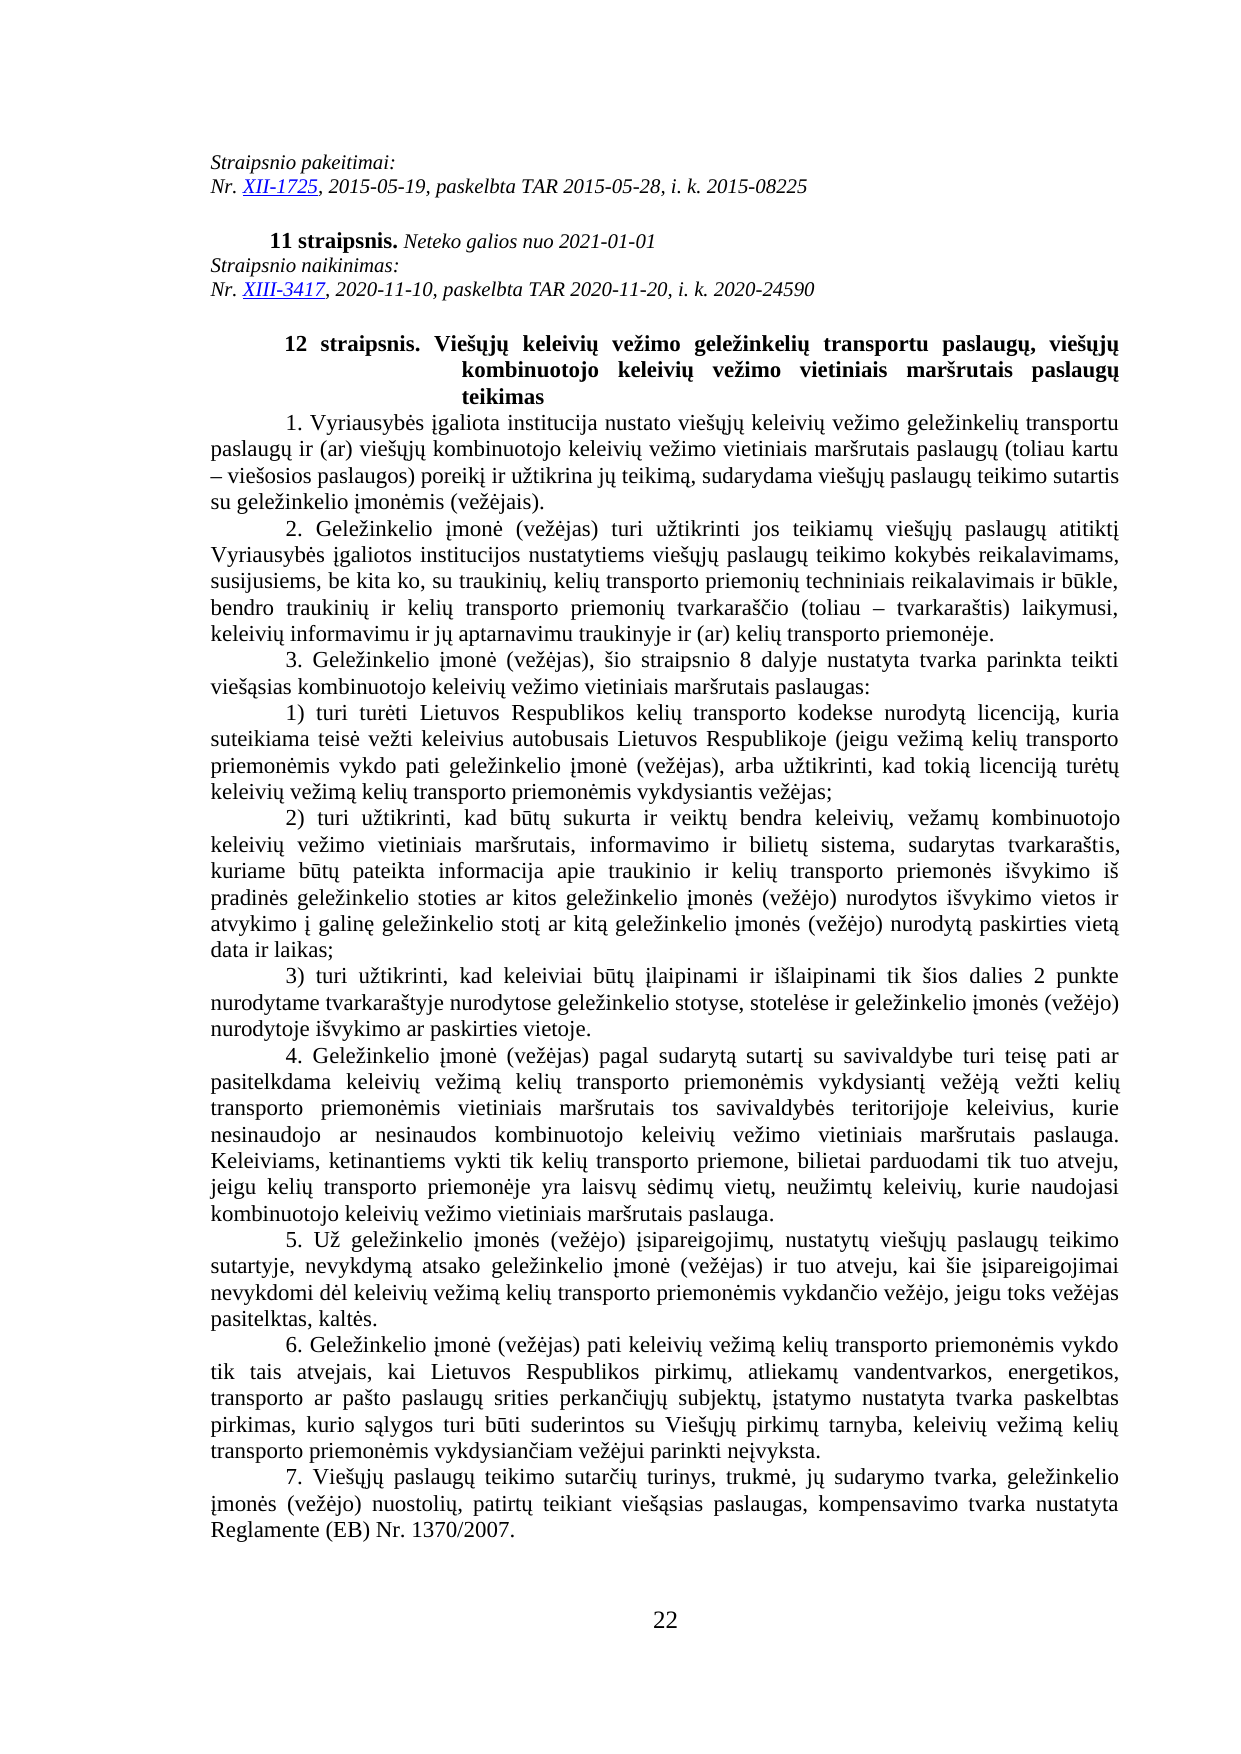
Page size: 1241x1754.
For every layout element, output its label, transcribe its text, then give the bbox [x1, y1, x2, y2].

text 7. Viešųjų paslaugų teikimo sutarčių turinys, trukmė, jų sudarymo tvarka, geležinkelio įmonės (vežėjo) nuostolių, patirtų teikiant viešąsias paslaugas, kompensavimo tvarka nustatyta Reglamente (EB) Nr. 1370/2007. [210, 1463, 1120, 1542]
text 2. Geležinkelio įmonė (vežėjas) turi užtikrinti jos teikiamų viešųjų paslaugų atitiktį Vyriausybės įgaliotos institucijos nustatytiems viešųjų paslaugų teikimo kokybės reikalavimams, susijusiems, be kita ko, su traukinių, kelių transporto priemonių techniniais reikalavimais ir būkle, bendro traukinių ir kelių transporto priemonių tvarkaraščio (toliau – tvarkaraštis) laikymusi, keleivių informavimu ir jų aptarnavimu traukinyje ir (ar) kelių transporto priemonėje. [210, 514, 1120, 646]
text Straipsnio naikinimas: [210, 253, 1120, 277]
text 1. Vyriausybės įgaliota institucija nustato viešųjų keleivių vežimo geležinkelių transportu paslaugų ir (ar) viešųjų kombinuotojo keleivių vežimo vietiniais maršrutais paslaugų (toliau kartu – viešosios paslaugos) poreikį ir užtikrina jų teikimą, sudarydama viešųjų paslaugų teikimo sutartis su geležinkelio įmonėmis (vežėjais). [210, 409, 1120, 514]
text 4. Geležinkelio įmonė (vežėjas) pagal sudarytą sutartį su savivaldybe turi teisę pati ar pasitelkdama keleivių vežimą kelių transporto priemonėmis vykdysiantį vežėją vežti kelių transporto priemonėmis vietiniais maršrutais tos savivaldybės teritorijoje keleivius, kurie nesinaudojo ar nesinaudos kombinuotojo keleivių vežimo vietiniais maršrutais paslauga. Keleiviams, ketinantiems vykti tik kelių transporto priemone, bilietai parduodami tik tuo atveju, jeigu kelių transporto priemonėje yra laisvų sėdimų vietų, neužimtų keleivių, kurie naudojasi kombinuotojo keleivių vežimo vietiniais maršrutais paslauga. [210, 1042, 1120, 1226]
text 11 straipsnis. Neteko galios nuo 2021-01-01 [210, 227, 1120, 253]
text 1) turi turėti Lietuvos Respublikos kelių transporto kodekse nurodytą licenciją, kuria suteikiama teisė vežti keleivius autobusais Lietuvos Respublikoje (jeigu vežimą kelių transporto priemonėmis vykdo pati geležinkelio įmonė (vežėjas), arba užtikrinti, kad tokią licenciją turėtų keleivių vežimą kelių transporto priemonėmis vykdysiantis vežėjas; [210, 699, 1120, 804]
text 3. Geležinkelio įmonė (vežėjas), šio straipsnio 8 dalyje nustatyta tvarka parinkta teikti viešąsias kombinuotojo keleivių vežimo vietiniais maršrutais paslaugas: [210, 646, 1120, 699]
text Straipsnio pakeitimai: [210, 150, 1120, 174]
text Nr. XIII-3417, 2020-11-10, paskelbta TAR 2020-11-20, i. k. 2020-24590 [210, 277, 1120, 301]
text 3) turi užtikrinti, kad keleiviai būtų įlaipinami ir išlaipinami tik šios dalies 2 punkte nurodytame tvarkaraštyje nurodytose geležinkelio stotyse, stotelėse ir geležinkelio įmonės (vežėjo) nurodytoje išvykimo ar paskirties vietoje. [210, 963, 1120, 1042]
text 12 straipsnis. Viešųjų keleivių vežimo geležinkelių transportu paslaugų, viešųjų kombinuotojo keleivių vežimo vietiniais maršrutais paslaugų teikimas [284, 330, 1120, 409]
text 6. Geležinkelio įmonė (vežėjas) pati keleivių vežimą kelių transporto priemonėmis vykdo tik tais atvejais, kai Lietuvos Respublikos pirkimų, atliekamų vandentvarkos, energetikos, transporto ar pašto paslaugų srities perkančiųjų subjektų, įstatymo nustatyta tvarka paskelbtas pirkimas, kurio sąlygos turi būti suderintos su Viešųjų pirkimų tarnyba, keleivių vežimą kelių transporto priemonėmis vykdysiančiam vežėjui parinkti neįvyksta. [210, 1332, 1120, 1463]
text 5. Už geležinkelio įmonės (vežėjo) įsipareigojimų, nustatytų viešųjų paslaugų teikimo sutartyje, nevykdymą atsako geležinkelio įmonė (vežėjas) ir tuo atveju, kai šie įsipareigojimai nevykdomi dėl keleivių vežimą kelių transporto priemonėmis vykdančio vežėjo, jeigu toks vežėjas pasitelktas, kaltės. [210, 1226, 1120, 1332]
text 2) turi užtikrinti, kad būtų sukurta ir veiktų bendra keleivių, vežamų kombinuotojo keleivių vežimo vietiniais maršrutais, informavimo ir bilietų sistema, sudarytas tvarkaraštis, kuriame būtų pateikta informacija apie traukinio ir kelių transporto priemonės išvykimo iš pradinės geležinkelio stoties ar kitos geležinkelio įmonės (vežėjo) nurodytos išvykimo vietos ir atvykimo į galinę geležinkelio stotį ar kitą geležinkelio įmonės (vežėjo) nurodytą paskirties vietą data ir laikas; [210, 804, 1120, 963]
text Nr. XII-1725, 2015-05-19, paskelbta TAR 2015-05-28, i. k. 2015-08225 [210, 174, 1120, 198]
